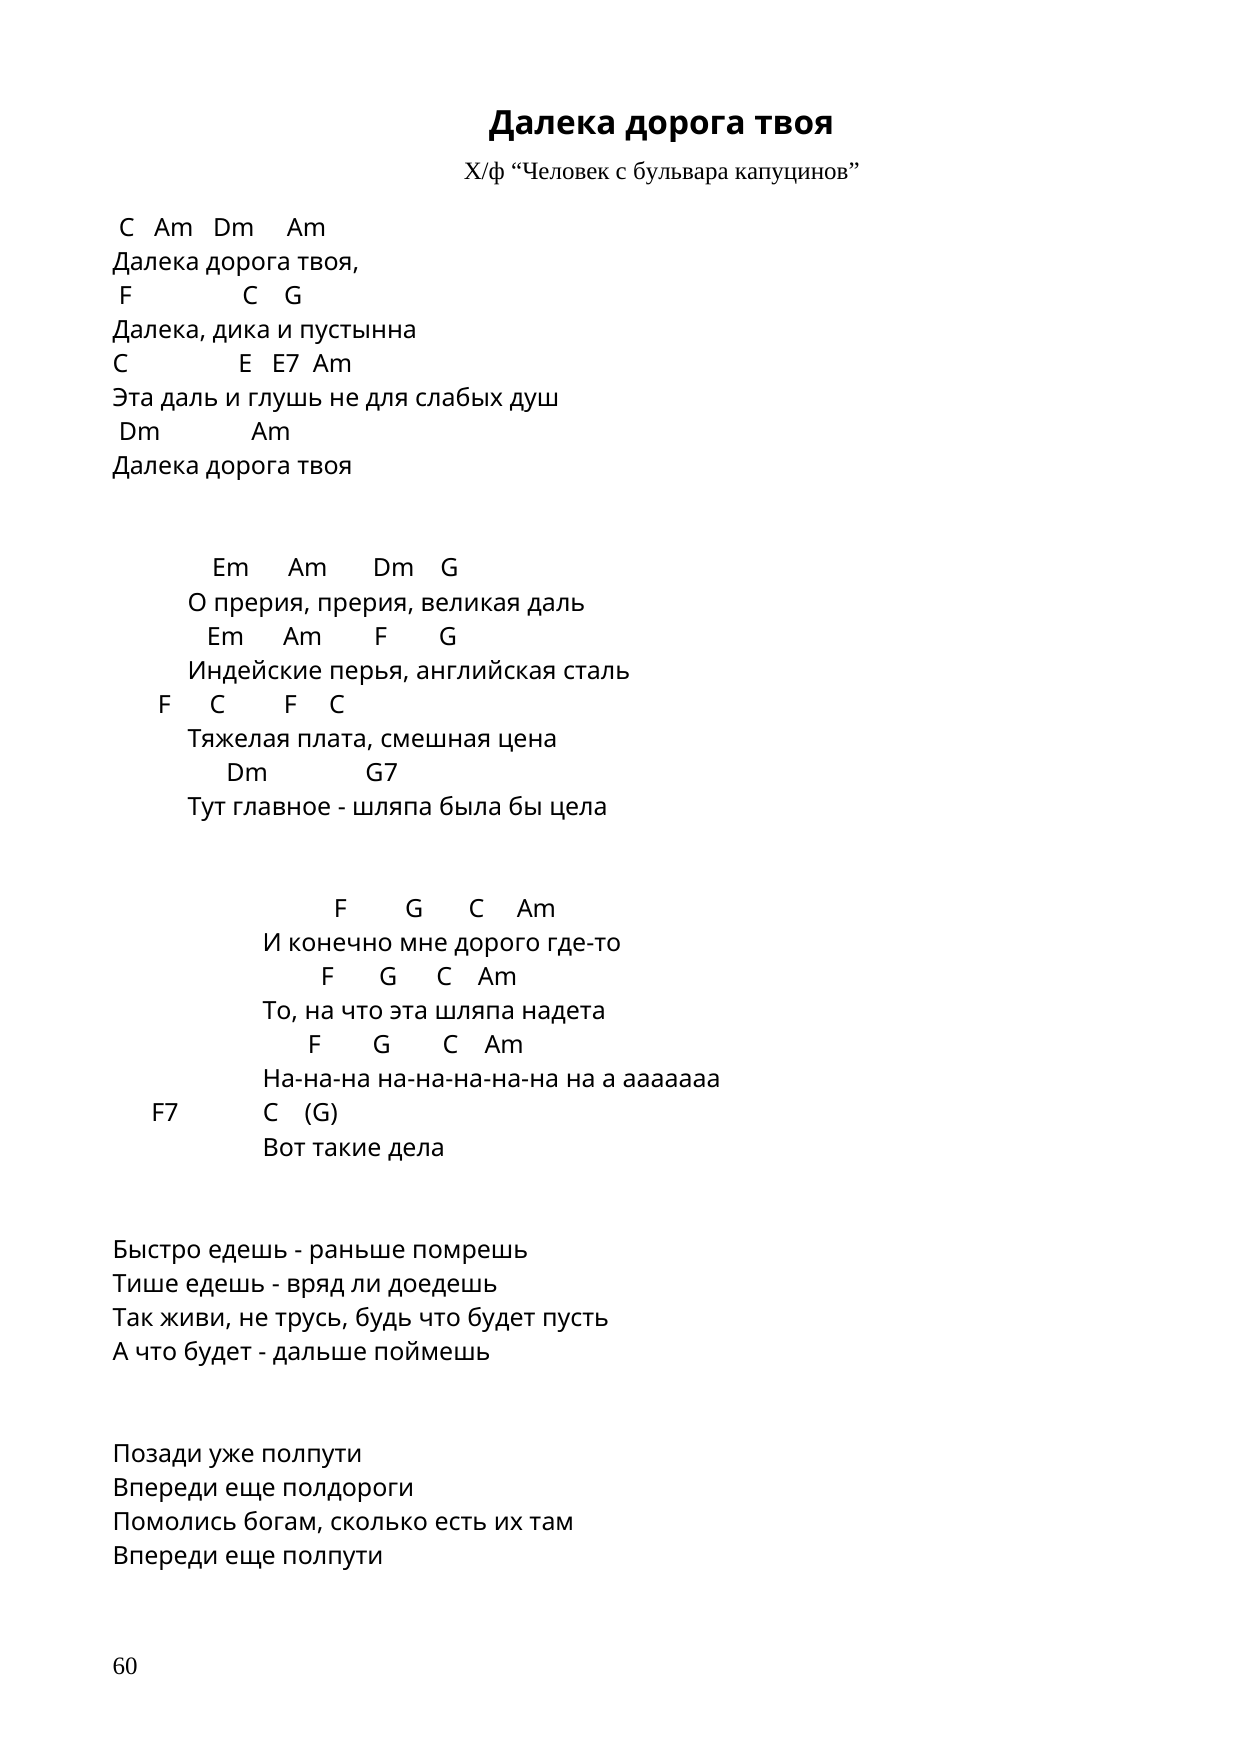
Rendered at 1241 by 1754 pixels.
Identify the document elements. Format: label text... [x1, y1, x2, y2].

text Em Am F G [112, 618, 1211, 652]
text Впереди еще полпути [112, 1538, 1211, 1572]
text F G C Am [112, 891, 1211, 925]
text Вот такие дела [187, 1129, 1211, 1163]
text И конечно мне дорого где-то [187, 925, 1211, 959]
subtitle Далека дорога твоя [112, 99, 1211, 144]
text А что будет - дальше поймешь [112, 1333, 1211, 1368]
text Помолись богам, сколько есть их там [112, 1504, 1211, 1538]
text F C F C [112, 686, 1211, 720]
text C E E7 Am [112, 346, 1211, 380]
text Dm G7 [112, 754, 1211, 788]
text Тут главное - шляпа была бы цела [112, 788, 1211, 823]
text О прерия, прерия, великая даль [112, 584, 1211, 618]
text Впереди еще полдороги [112, 1470, 1211, 1504]
text Х/ф “Человек с бульвара капуцинов” [112, 157, 1211, 184]
text На-на-на на-на-на-на-на на а ааааааа [187, 1061, 1211, 1095]
text F G C Am [187, 1027, 1211, 1061]
text Dm Am [112, 414, 1211, 448]
text Далека дорога твоя [112, 448, 1211, 482]
text Далека дорога твоя, [112, 243, 1211, 278]
text F7 C (G) [112, 1095, 1211, 1129]
text Далека, дика и пустынна [112, 312, 1211, 346]
text Em Am Dm G [112, 550, 1211, 584]
text То, на что эта шляпа надета [187, 993, 1211, 1027]
text Позади уже полпути [112, 1436, 1211, 1470]
text F C G [112, 278, 1211, 312]
text Так живи, не трусь, будь что будет пусть [112, 1299, 1211, 1333]
text Тяжелая плата, смешная цена [112, 720, 1211, 754]
text Индейские перья, английская сталь [112, 652, 1211, 686]
text Эта даль и глушь не для слабых душ [112, 380, 1211, 414]
text Тише едешь - вряд ли доедешь [112, 1265, 1211, 1299]
text F G C Am [187, 959, 1211, 993]
text Быстро едешь - раньше помрешь [112, 1231, 1211, 1265]
text C Am Dm Am [112, 209, 1211, 243]
